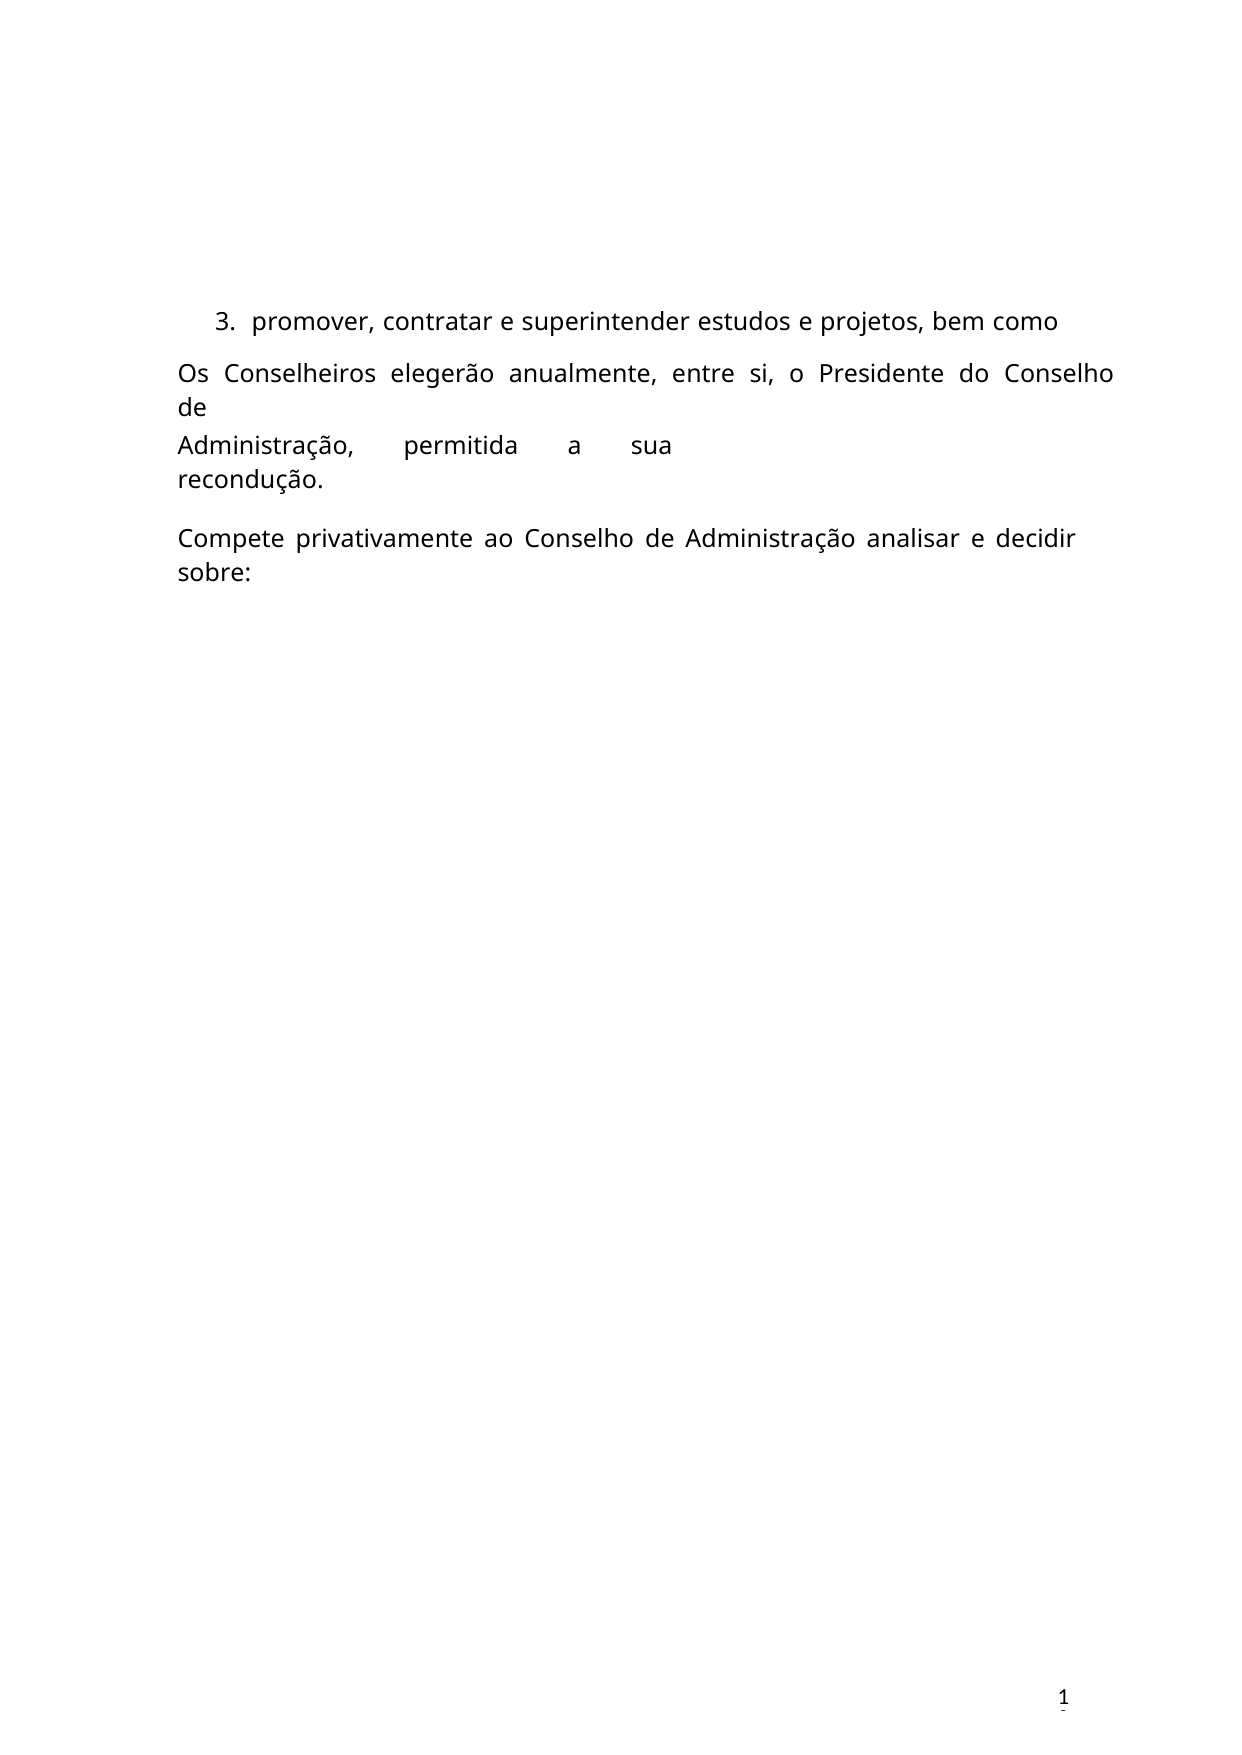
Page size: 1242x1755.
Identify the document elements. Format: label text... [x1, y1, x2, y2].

text Os Conselheiros elegerão anualmente, entre si, o Presidente do Conselho de [177, 355, 1115, 423]
text Compete privativamente ao Conselho de Administração analisar e decidir sobre: [177, 521, 1076, 589]
text Administração, permitida a sua recondução. [177, 428, 672, 496]
